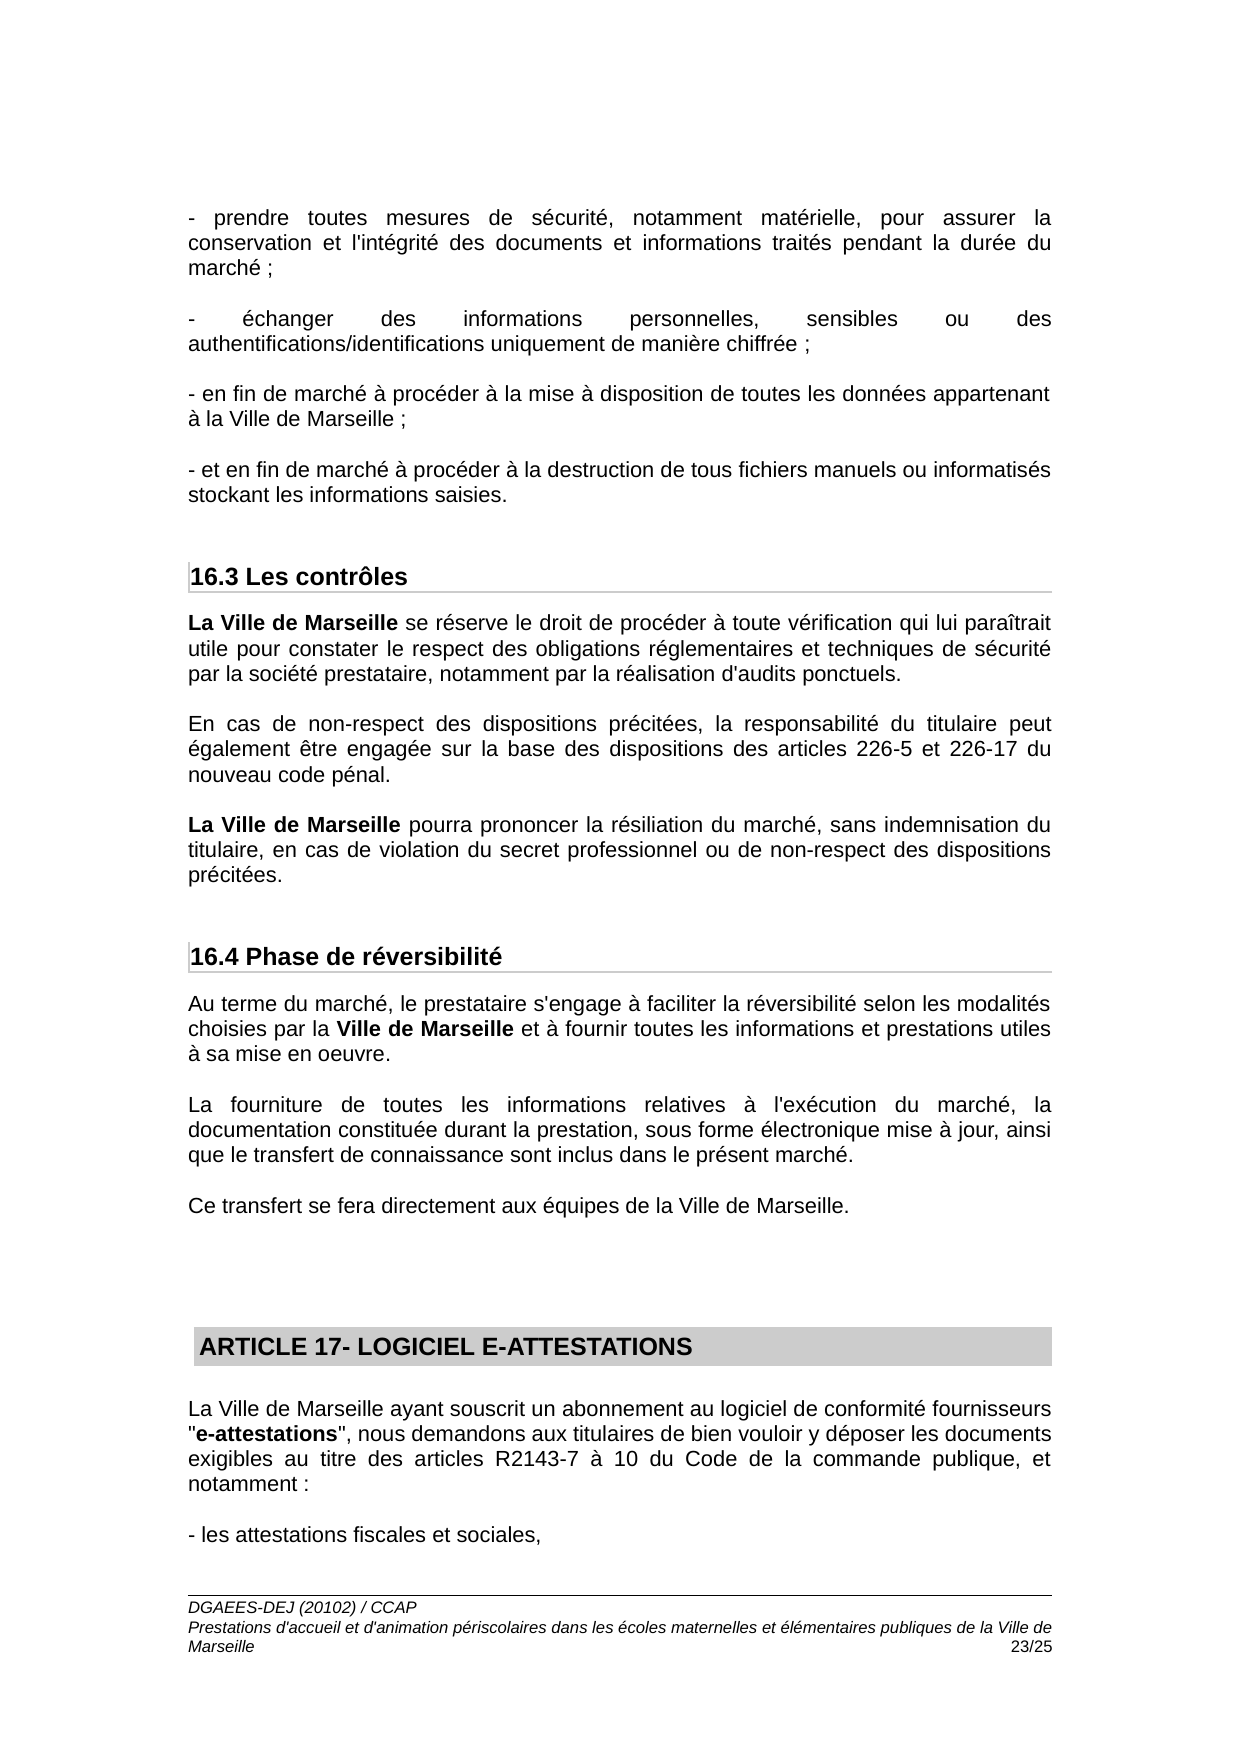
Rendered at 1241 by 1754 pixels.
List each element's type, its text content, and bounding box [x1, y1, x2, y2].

subtitle ARTICLE 17- LOGICIEL E-ATTESTATIONS [196, 1330, 1050, 1364]
text La fourniture de toutes les informations relatives à l'exécution du marché, la documentation constituée durant la prestation, sous forme électronique mise à jour, ainsi que le transfert de connaissance sont inclus dans le présent marché. [188, 1092, 1052, 1167]
text Au terme du marché, le prestataire s'engage à faciliter la réversibilité selon les modalités choisies par la Ville de Marseille et à fournir toutes les informations et prestations utiles à sa mise en oeuvre. [188, 991, 1052, 1066]
list - en fin de marché à procéder à la mise à disposition de toutes les données appartenant à la Ville de Marseille ; [188, 381, 1052, 431]
text - les attestations fiscales et sociales, [188, 1522, 1052, 1547]
subtitle 16.4 Phase de réversibilité [190, 942, 1052, 971]
text Ce transfert se fera directement aux équipes de la Ville de Marseille. [188, 1192, 1052, 1218]
text La Ville de Marseille ayant souscrit un abonnement au logiciel de conformité fournisseurs "e-attestations", nous demandons aux titulaires de bien vouloir y déposer les documents exigibles au titre des articles R2143-7 à 10 du Code de la commande publique, et notamment : [188, 1396, 1052, 1496]
list - et en fin de marché à procéder à la destruction de tous fichiers manuels ou informatisés stockant les informations saisies. [188, 457, 1052, 507]
list - échanger des informations personnelles, sensibles ou des authentifications/identifications uniquement de manière chiffrée ; [188, 305, 1052, 356]
subtitle 16.3 Les contrôles [190, 562, 1052, 591]
list - prendre toutes mesures de sécurité, notamment matérielle, pour assurer la conservation et l'intégrité des documents et informations traités pendant la durée du marché ; [188, 204, 1052, 280]
text La Ville de Marseille se réserve le droit de procéder à toute vérification qui lui paraîtrait utile pour constater le respect des obligations réglementaires et techniques de sécurité par la société prestataire, notamment par la réalisation d'audits ponctuels. [188, 610, 1052, 686]
text En cas de non-respect des dispositions précitées, la responsabilité du titulaire peut également être engagée sur la base des dispositions des articles 226-5 et 226-17 du nouveau code pénal. [188, 711, 1052, 787]
text La Ville de Marseille pourra prononcer la résiliation du marché, sans indemnisation du titulaire, en cas de violation du secret professionnel ou de non-respect des dispositions précitées. [188, 812, 1052, 888]
